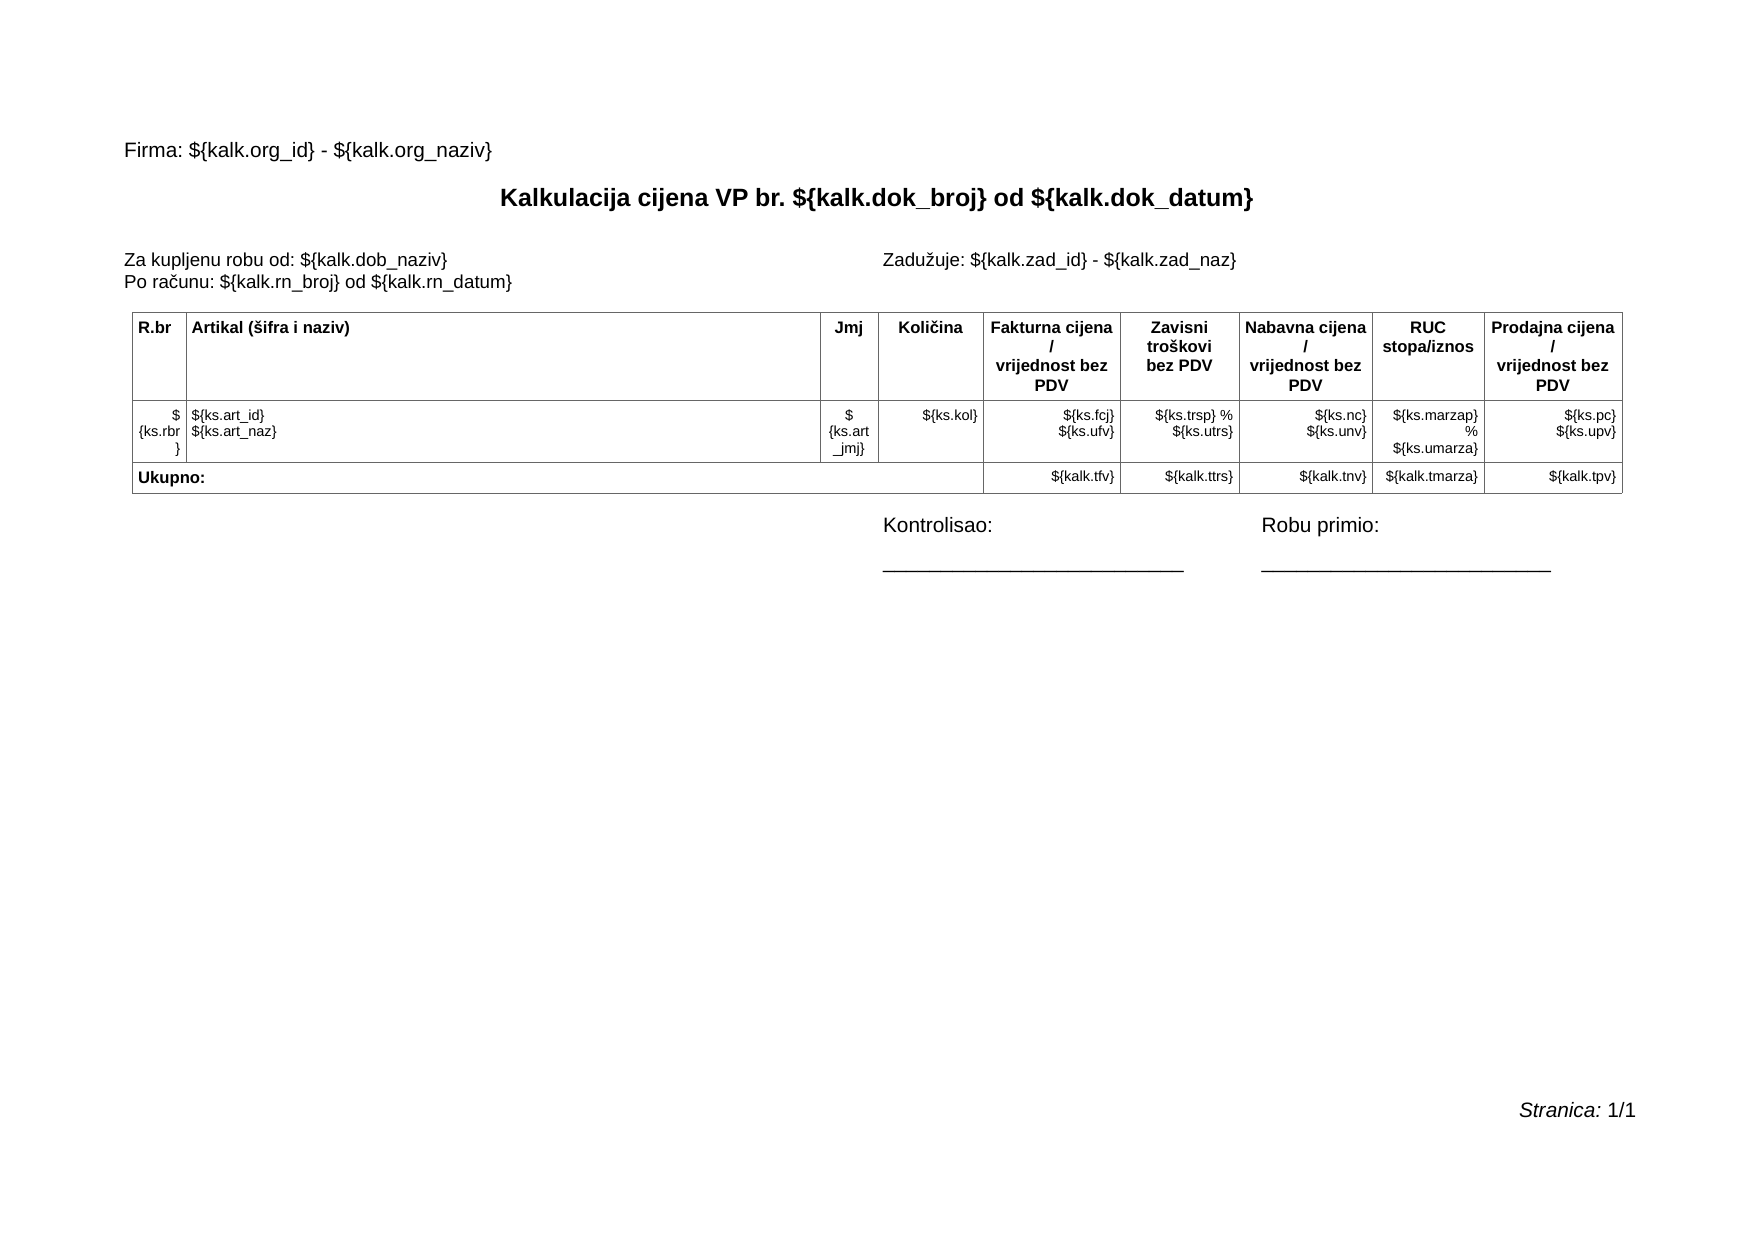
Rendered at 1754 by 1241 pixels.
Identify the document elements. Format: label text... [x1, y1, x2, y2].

table_header RUC stopa/iznos [1373, 313, 1484, 400]
table_cell ${kalk.tfv} [984, 463, 1120, 493]
table_cell __________________________ [877, 543, 1256, 578]
table_cell ${ks.fcj} ${ks.ufv} [984, 401, 1120, 462]
table_header Jmj [821, 313, 878, 400]
table_cell ${ks.trsp} % ${ks.utrs} [1121, 401, 1239, 462]
table_cell ${ks.art_jmj} [821, 401, 878, 462]
table_cell _________________________ [1256, 543, 1636, 578]
table_cell ${kalk.ttrs} [1121, 463, 1239, 493]
table_cell Ukupno: [133, 463, 983, 493]
table_cell ${ks.art_id} ${ks.art_naz} [187, 401, 820, 462]
table_cell Kalkulacija cijena VP br. ${kalk.dok_broj} od ${kalk.dok_datum} [118, 177, 1636, 217]
table_header Fakturna cijena / vrijednost bez PDV [984, 313, 1120, 400]
table_header Firma: ${kalk.org_id} - ${kalk.org_naziv} [118, 133, 1636, 177]
table_cell ${ks.nc} ${ks.unv} [1240, 401, 1372, 462]
table_header Nabavna cijena / vrijednost bez PDV [1240, 313, 1372, 400]
table_header [1470, 508, 1636, 543]
table_cell ${kalk.tpv} [1485, 463, 1622, 493]
table_header R.br [133, 313, 186, 400]
table_header Količina [879, 313, 983, 400]
table_cell ${kalk.tnv} [1240, 463, 1372, 493]
table_cell ${ks.marzap} % ${ks.umarza} [1373, 401, 1484, 462]
table_cell Za kupljenu robu od: ${kalk.dob_naziv} Po računu: ${kalk.rn_broj} od ${kalk.rn_datum} [118, 243, 877, 298]
table_header Kontrolisao: [877, 508, 1256, 543]
table_cell @table:table-row [#list kalk.stavka as ks] @/table:table-row [/#list]${ks.rbr} [133, 401, 186, 462]
table_header Artikal (šifra i naziv) [187, 313, 820, 400]
table_header [118, 508, 877, 543]
table_cell ${ks.kol} [879, 401, 983, 462]
table_cell ${ks.pc} ${ks.upv} [1485, 401, 1622, 462]
table_header Robu primio: [1256, 508, 1469, 543]
table_header Zavisni troškovi bez PDV [1121, 313, 1239, 400]
table_cell ${kalk.tmarza} [1373, 463, 1484, 493]
table_cell Zadužuje: ${kalk.zad_id} - ${kalk.zad_naz} [877, 243, 1636, 298]
table_cell [118, 543, 877, 578]
table_header Prodajna cijena / vrijednost bez PDV [1485, 313, 1622, 400]
table_cell [118, 217, 1636, 243]
